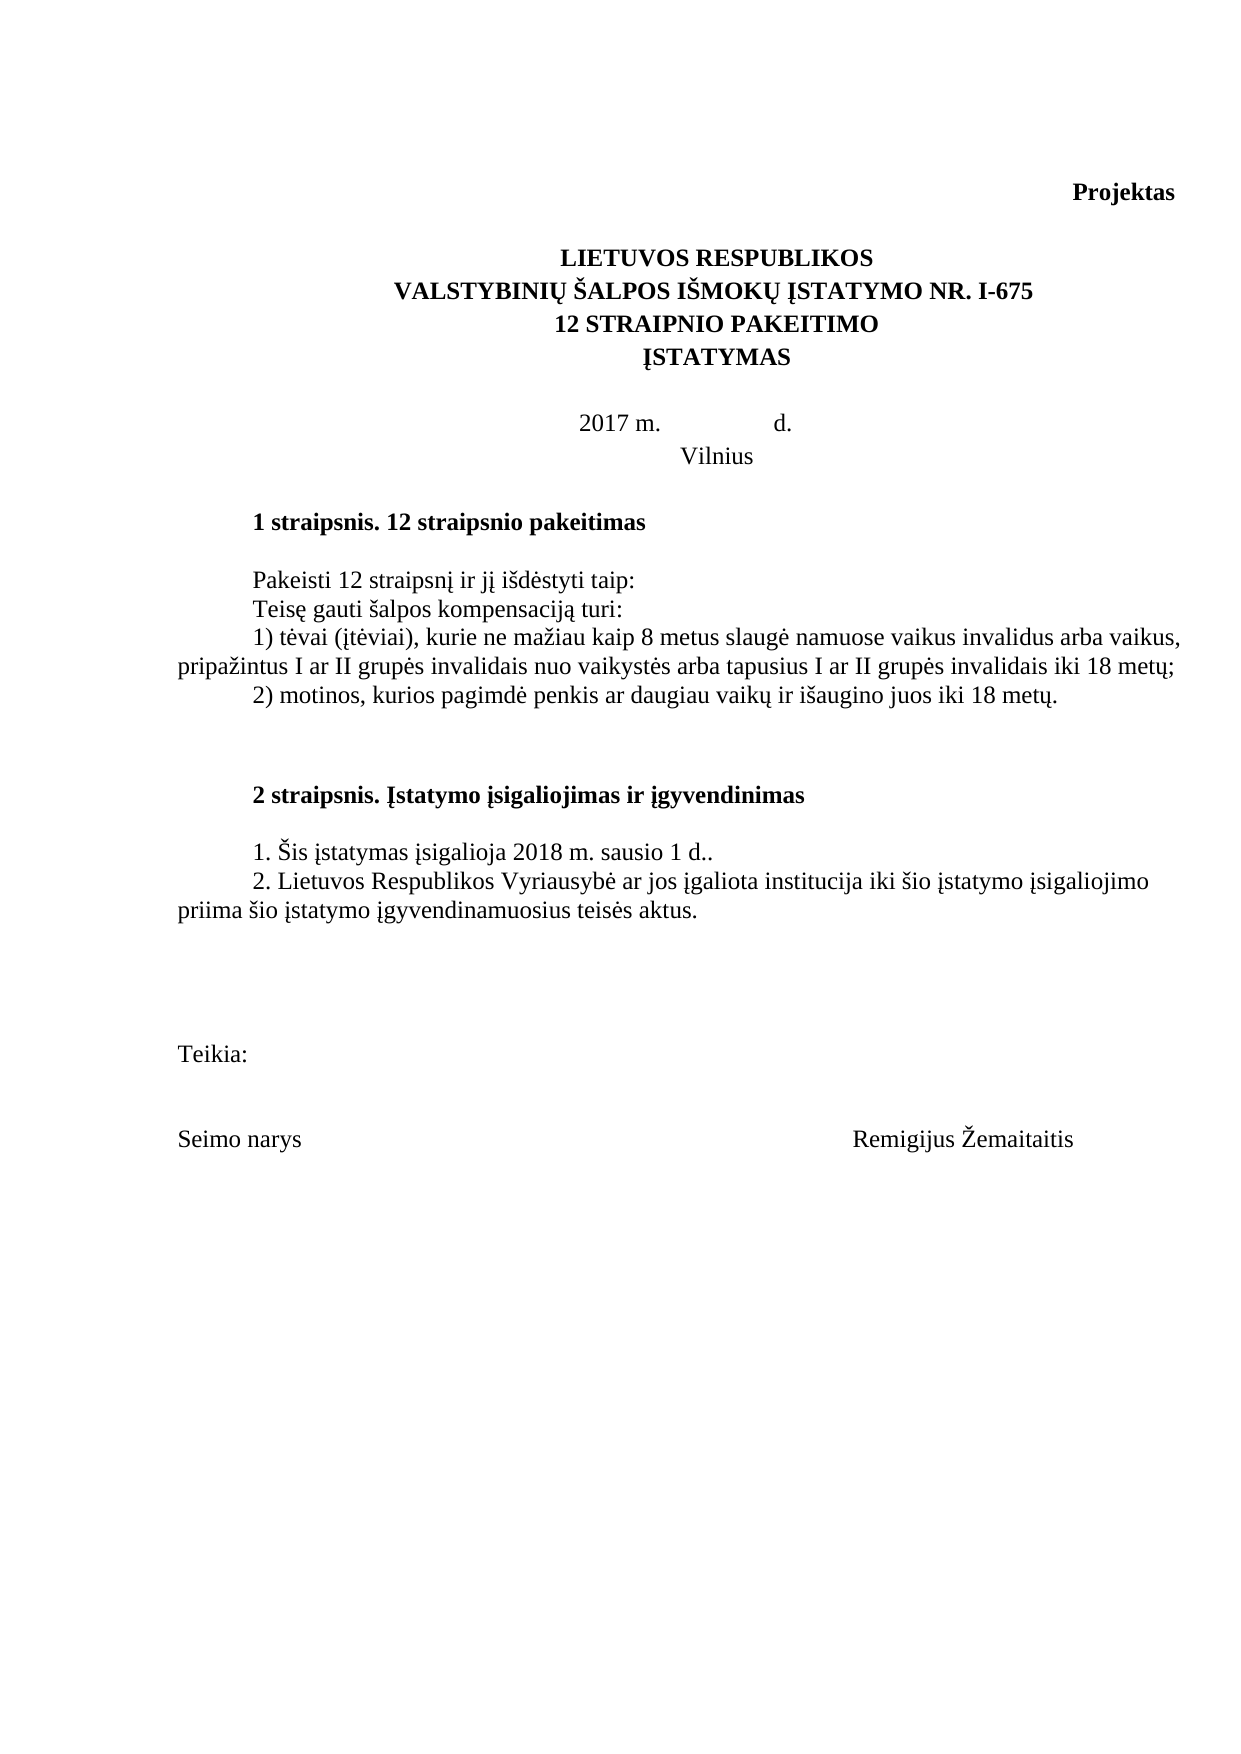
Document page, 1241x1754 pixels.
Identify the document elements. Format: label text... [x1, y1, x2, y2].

text VALSTYBINIŲ ŠALPOS IŠMOKŲ ĮSTATYMO NR. I-675 [177, 276, 1181, 305]
text 2. Lietuvos Respublikos Vyriausybė ar jos įgaliota institucija iki šio įstatymo įsigaliojimo priima šio įstatymo įgyvendinamuosius teisės aktus. [177, 866, 1181, 924]
text Seimo narys Remigijus Žemaitaitis [177, 1124, 1181, 1153]
text Pakeisti 12 straipsnį ir jį išdėstyti taip: [177, 565, 1181, 594]
text 2) motinos, kurios pagimdė penkis ar daugiau vaikų ir išaugino juos iki 18 metų. [177, 680, 1181, 709]
text 1 straipsnis. 12 straipsnio pakeitimas [177, 507, 1181, 536]
text 12 STRAIPNIO PAKEITIMO [177, 309, 1181, 338]
text LIETUVOS RESPUBLIKOS [177, 243, 1181, 272]
text 2 straipsnis. Įstatymo įsigaliojimas ir įgyvendinimas [177, 780, 1181, 809]
text Teisę gauti šalpos kompensaciją turi: [177, 594, 1181, 622]
text ĮSTATYMAS [177, 342, 1181, 371]
text 1) tėvai (įtėviai), kurie ne mažiau kaip 8 metus slaugė namuose vaikus invalidus arba vaikus, pripažintus I ar II grupės invalidais nuo vaikystės arba tapusius I ar II grupės invalidais iki 18 metų; [177, 622, 1181, 680]
text 2017 m. d. [177, 408, 1181, 437]
text Teikia: [177, 1039, 1181, 1067]
text Vilnius [177, 441, 1181, 470]
text Projektas [177, 177, 1181, 206]
text 1. Šis įstatymas įsigalioja 2018 m. sausio 1 d.. [177, 837, 1181, 866]
